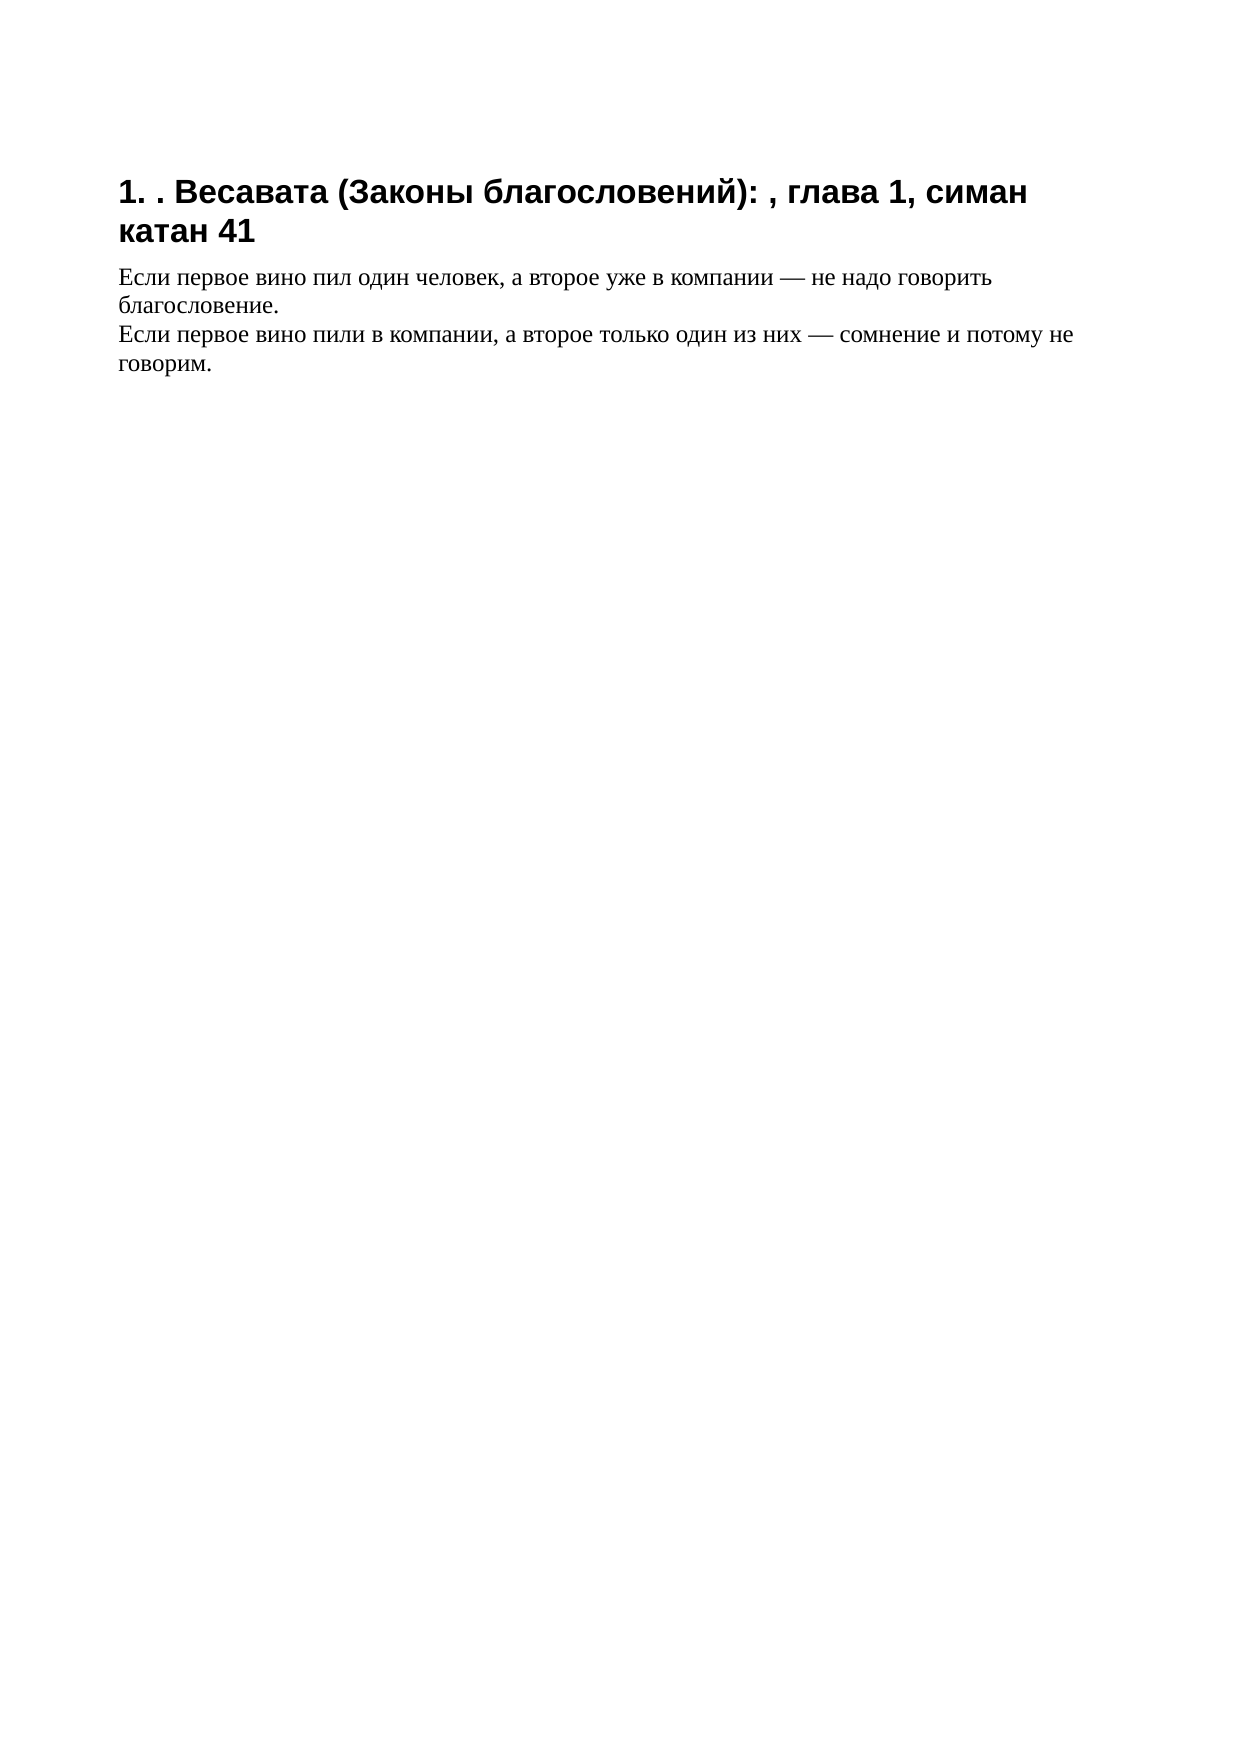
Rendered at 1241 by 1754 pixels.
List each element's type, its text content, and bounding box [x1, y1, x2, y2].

text Если первое вино пили в компании, а второе только один из них — сомнение и потому не говорим. [118, 233, 1122, 291]
subtitle . Весавата (Законы благословений): , глава 1, симан катан 41 [118, 147, 1122, 176]
text Если первое вино пил один человек, а второе уже в компании — не надо говорить благословение. [118, 176, 1122, 233]
